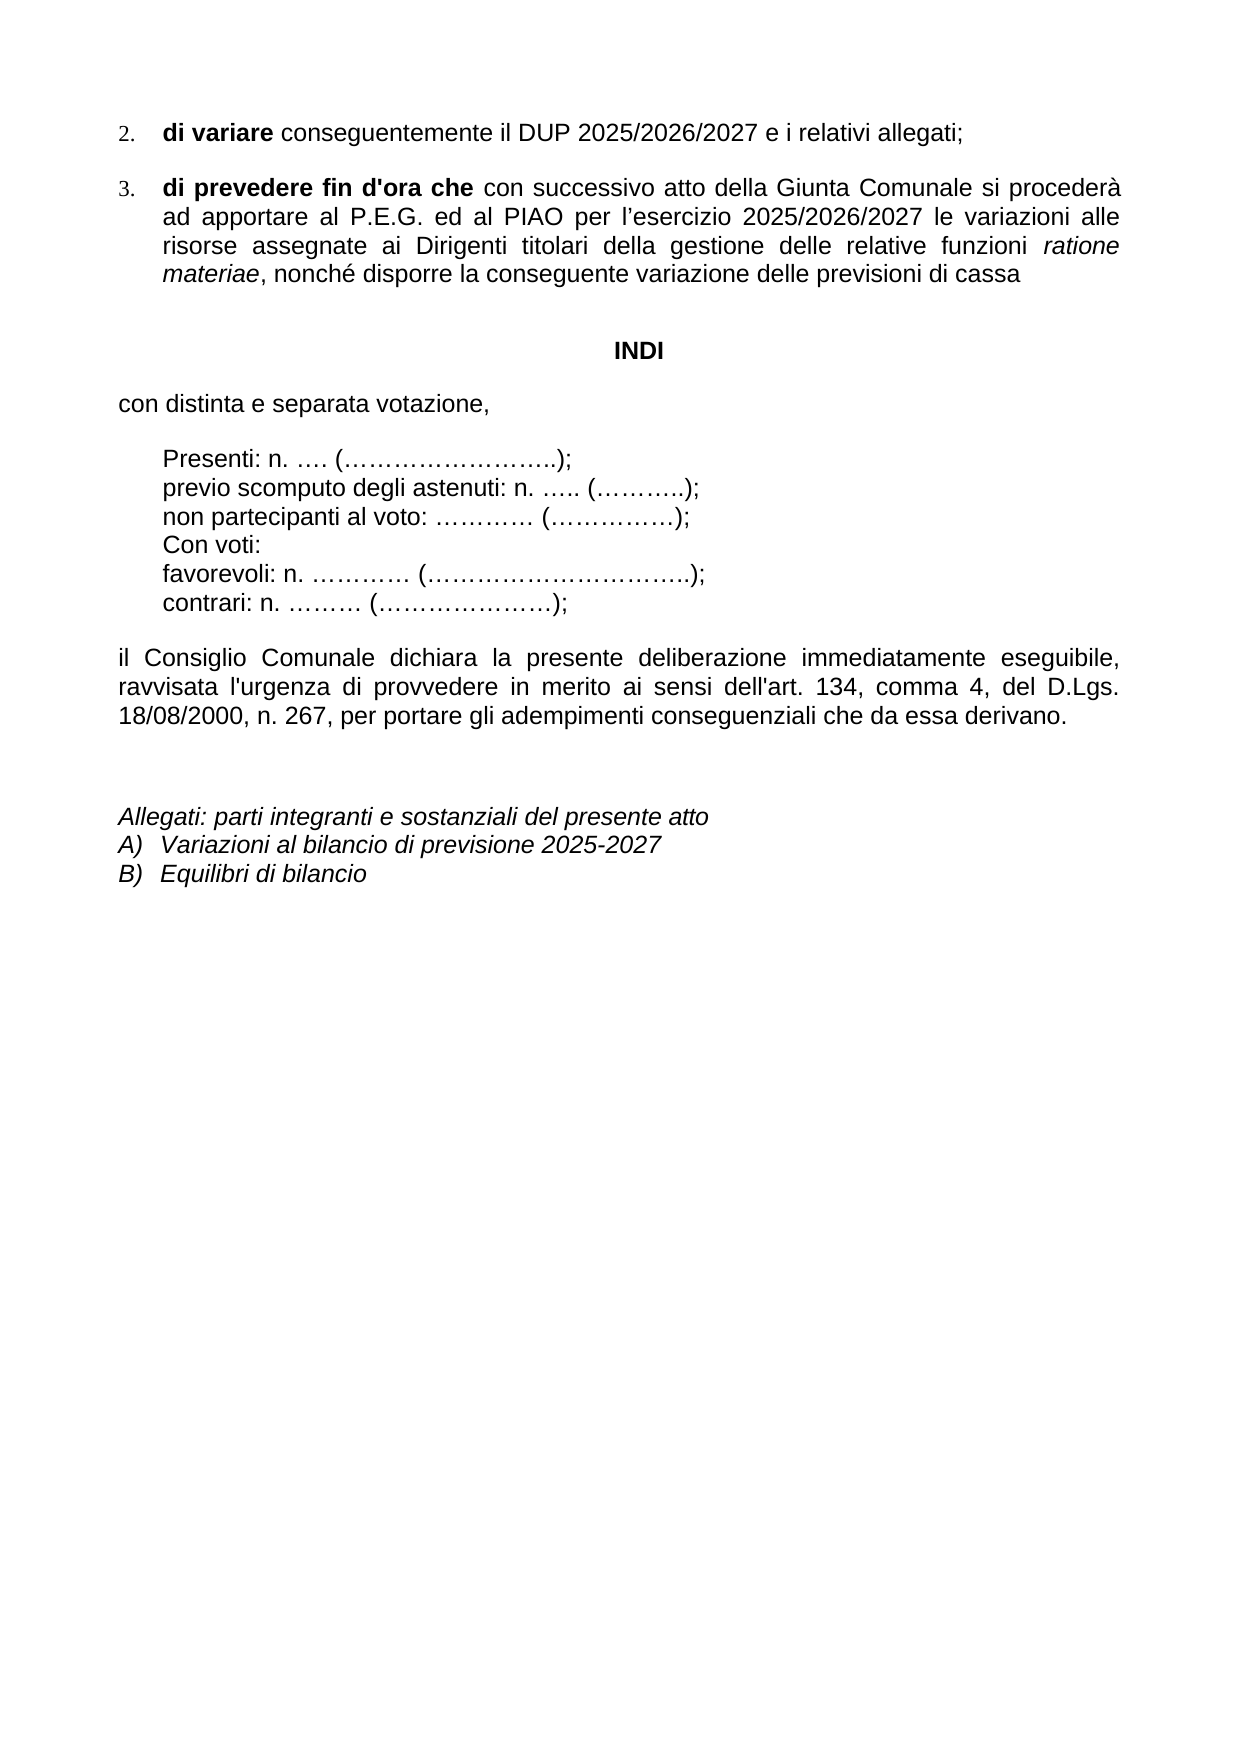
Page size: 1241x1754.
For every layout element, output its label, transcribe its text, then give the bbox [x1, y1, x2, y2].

text INDI [156, 336, 1122, 365]
list Con voti: [118, 531, 1122, 559]
text il Consiglio Comunale dichiara la presente deliberazione immediatamente eseguibile, ravvisata l'urgenza di provvedere in merito ai sensi dell'art. 134, comma 4, del D.Lgs. 18/08/2000, n. 267, per portare gli adempimenti conseguenziali che da essa derivano. [118, 643, 1122, 729]
list Variazioni al bilancio di previsione 2025-2027 [118, 830, 774, 859]
list Presenti: n. …. (……………………..); [118, 444, 1122, 473]
list previo scomputo degli astenuti: n. ….. (………..); [118, 473, 1122, 502]
text Allegati: parti integranti e sostanziali del presente atto [118, 802, 774, 830]
list Equilibri di bilancio [118, 859, 774, 888]
list favorevoli: n. ………… (…………………………..); [118, 559, 1122, 588]
list non partecipanti al voto: ………… (……………); [118, 502, 1122, 531]
list con distinta e separata votazione, [118, 389, 1122, 418]
list contrari: n. ……… (…………………); [118, 588, 1122, 617]
list di variare conseguentemente il DUP 2025/2026/2027 e i relativi allegati; [118, 118, 1122, 147]
list di prevedere fin d'ora che con successivo atto della Giunta Comunale si procederà ad apportare al P.E.G. ed al PIAO per l’esercizio 2025/2026/2027 le variazioni alle risorse assegnate ai Dirigenti titolari della gestione delle relative funzioni ratione materiae, nonché disporre la conseguente variazione delle previsioni di cassa [118, 173, 1122, 288]
